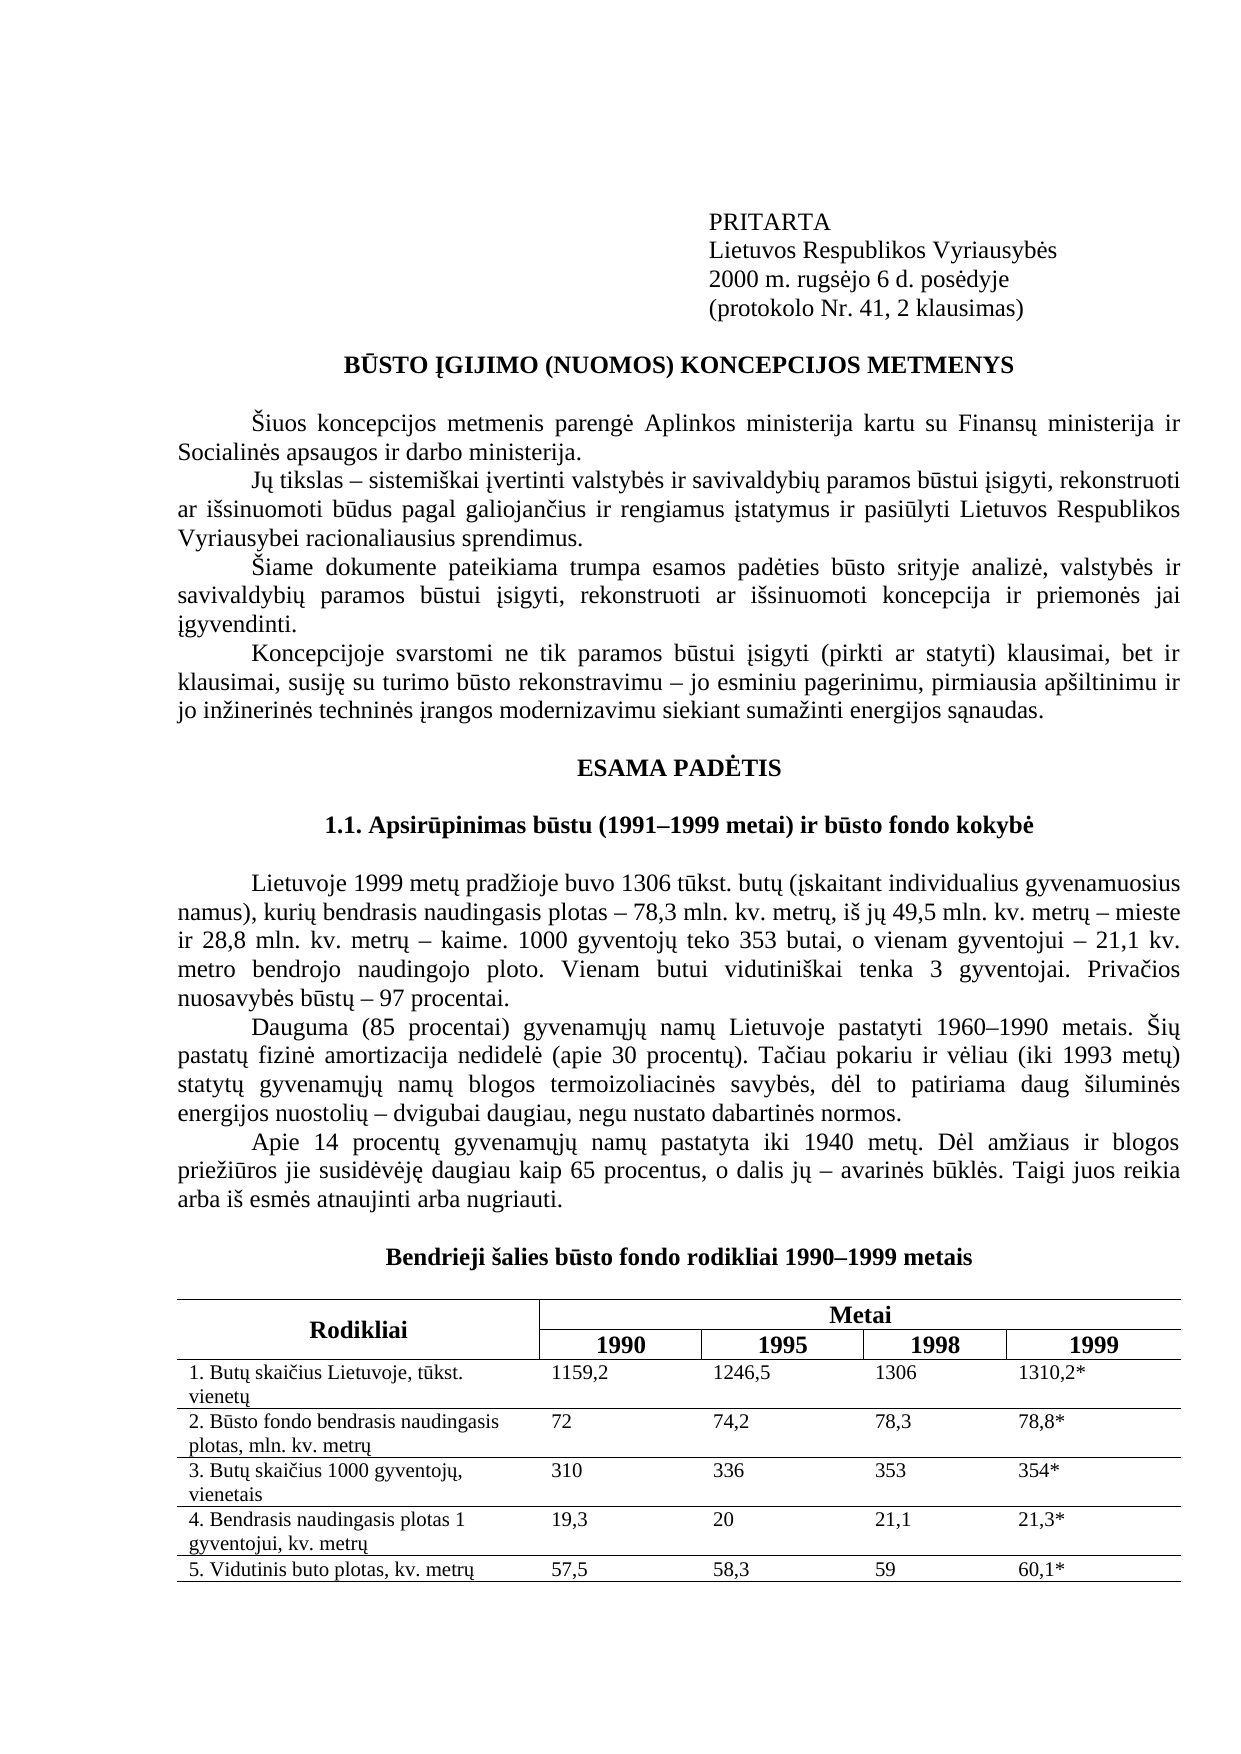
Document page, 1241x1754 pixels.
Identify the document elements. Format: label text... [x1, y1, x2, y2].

text 1.1. Apsirūpinimas būstu (1991–1999 metai) ir būsto fondo kokybė [177, 810, 1181, 839]
table_cell 1310,2* [1007, 1360, 1181, 1408]
table_cell 354* [1007, 1458, 1181, 1506]
table_cell 1. Butų skaičius Lietuvoje, tūkst. vienetų [177, 1360, 540, 1408]
text Būsto įgijimo (nuomos) koncepcijos metmenys [177, 350, 1181, 379]
table_cell 74,2 [702, 1409, 863, 1457]
table_cell 78,8* [1007, 1409, 1181, 1457]
table_cell 57,5 [540, 1556, 702, 1581]
table_cell 353 [864, 1458, 1007, 1506]
table_cell 1999 [1007, 1330, 1181, 1359]
table_cell 5. Vidutinis buto plotas, kv. metrų [177, 1556, 540, 1581]
text Esama padėtis [177, 753, 1181, 782]
table_cell 1995 [702, 1330, 863, 1359]
table_cell 3. Butų skaičius 1000 gyventojų, vienetais [177, 1458, 540, 1506]
text Šiame dokumente pateikiama trumpa esamos padėties būsto srityje analizė, valstybės ir savivaldybių paramos būstui įsigyti, rekonstruoti ar išsinuomoti koncepcija ir priemonės jai įgyvendinti. [177, 552, 1181, 638]
table_cell 72 [540, 1409, 702, 1457]
table_cell 1306 [864, 1360, 1007, 1408]
text Šiuos koncepcijos metmenis parengė Aplinkos ministerija kartu su Finansų ministerija ir Socialinės apsaugos ir darbo ministerija. [177, 408, 1181, 465]
table_cell 1246,5 [702, 1360, 863, 1408]
text Apie 14 procentų gyvenamųjų namų pastatyta iki 1940 metų. Dėl amžiaus ir blogos priežiūros jie susidėvėję daugiau kaip 65 procentus, o dalis jų – avarinės būklės. Taigi juos reikia arba iš esmės atnaujinti arba nugriauti. [177, 1127, 1181, 1213]
table_header Rodikliai [177, 1300, 539, 1359]
table_header Metai [540, 1300, 1181, 1329]
table_cell 2. Būsto fondo bendrasis naudingasis plotas, mln. kv. metrų [177, 1409, 540, 1457]
table_cell 78,3 [864, 1409, 1007, 1457]
text Koncepcijoje svarstomi ne tik paramos būstui įsigyti (pirkti ar statyti) klausimai, bet ir klausimai, susiję su turimo būsto rekonstravimu – jo esminiu pagerinimu, pirmiausia apšiltinimu ir jo inžinerinės techninės įrangos modernizavimu siekiant sumažinti energijos sąnaudas. [177, 638, 1181, 724]
table_cell 336 [702, 1458, 863, 1506]
text 2000 m. rugsėjo 6 d. posėdyje [177, 264, 1181, 293]
text Lietuvos Respublikos Vyriausybės [177, 235, 1181, 264]
table_cell 4. Bendrasis naudingasis plotas 1 gyventojui, kv. metrų [177, 1507, 540, 1555]
table_cell 19,3 [540, 1507, 702, 1555]
table_cell 58,3 [702, 1556, 863, 1581]
table_cell 1990 [540, 1330, 701, 1359]
text Dauguma (85 procentai) gyvenamųjų namų Lietuvoje pastatyti 1960–1990 metais. Šių pastatų fizinė amortizacija nedidelė (apie 30 procentų). Tačiau pokariu ir vėliau (iki 1993 metų) statytų gyvenamųjų namų blogos termoizoliacinės savybės, dėl to patiriama daug šiluminės energijos nuostolių – dvigubai daugiau, negu nustato dabartinės normos. [177, 1012, 1181, 1127]
text PRITARTA [177, 207, 1181, 235]
table_cell 310 [540, 1458, 702, 1506]
table_cell 59 [864, 1556, 1007, 1581]
text Lietuvoje 1999 metų pradžioje buvo 1306 tūkst. butų (įskaitant individualius gyvenamuosius namus), kurių bendrasis naudingasis plotas – 78,3 mln. kv. metrų, iš jų 49,5 mln. kv. metrų – mieste ir 28,8 mln. kv. metrų – kaime. 1000 gyventojų teko 353 butai, o vienam gyventojui – 21,1 kv. metro bendrojo naudingojo ploto. Vienam butui vidutiniškai tenka 3 gyventojai. Privačios nuosavybės būstų – 97 procentai. [177, 868, 1181, 1012]
table_cell 1159,2 [540, 1360, 702, 1408]
text Bendrieji šalies būsto fondo rodikliai 1990–1999 metais [177, 1242, 1181, 1270]
text Jų tikslas – sistemiškai įvertinti valstybės ir savivaldybių paramos būstui įsigyti, rekonstruoti ar išsinuomoti būdus pagal galiojančius ir rengiamus įstatymus ir pasiūlyti Lietuvos Respublikos Vyriausybei racionaliausius sprendimus. [177, 465, 1181, 552]
table_cell 20 [702, 1507, 863, 1555]
table_cell 60,1* [1007, 1556, 1181, 1581]
table_cell 21,3* [1007, 1507, 1181, 1555]
text (protokolo Nr. 41, 2 klausimas) [177, 293, 1181, 322]
table_cell 21,1 [864, 1507, 1007, 1555]
table_cell 1998 [864, 1330, 1006, 1359]
